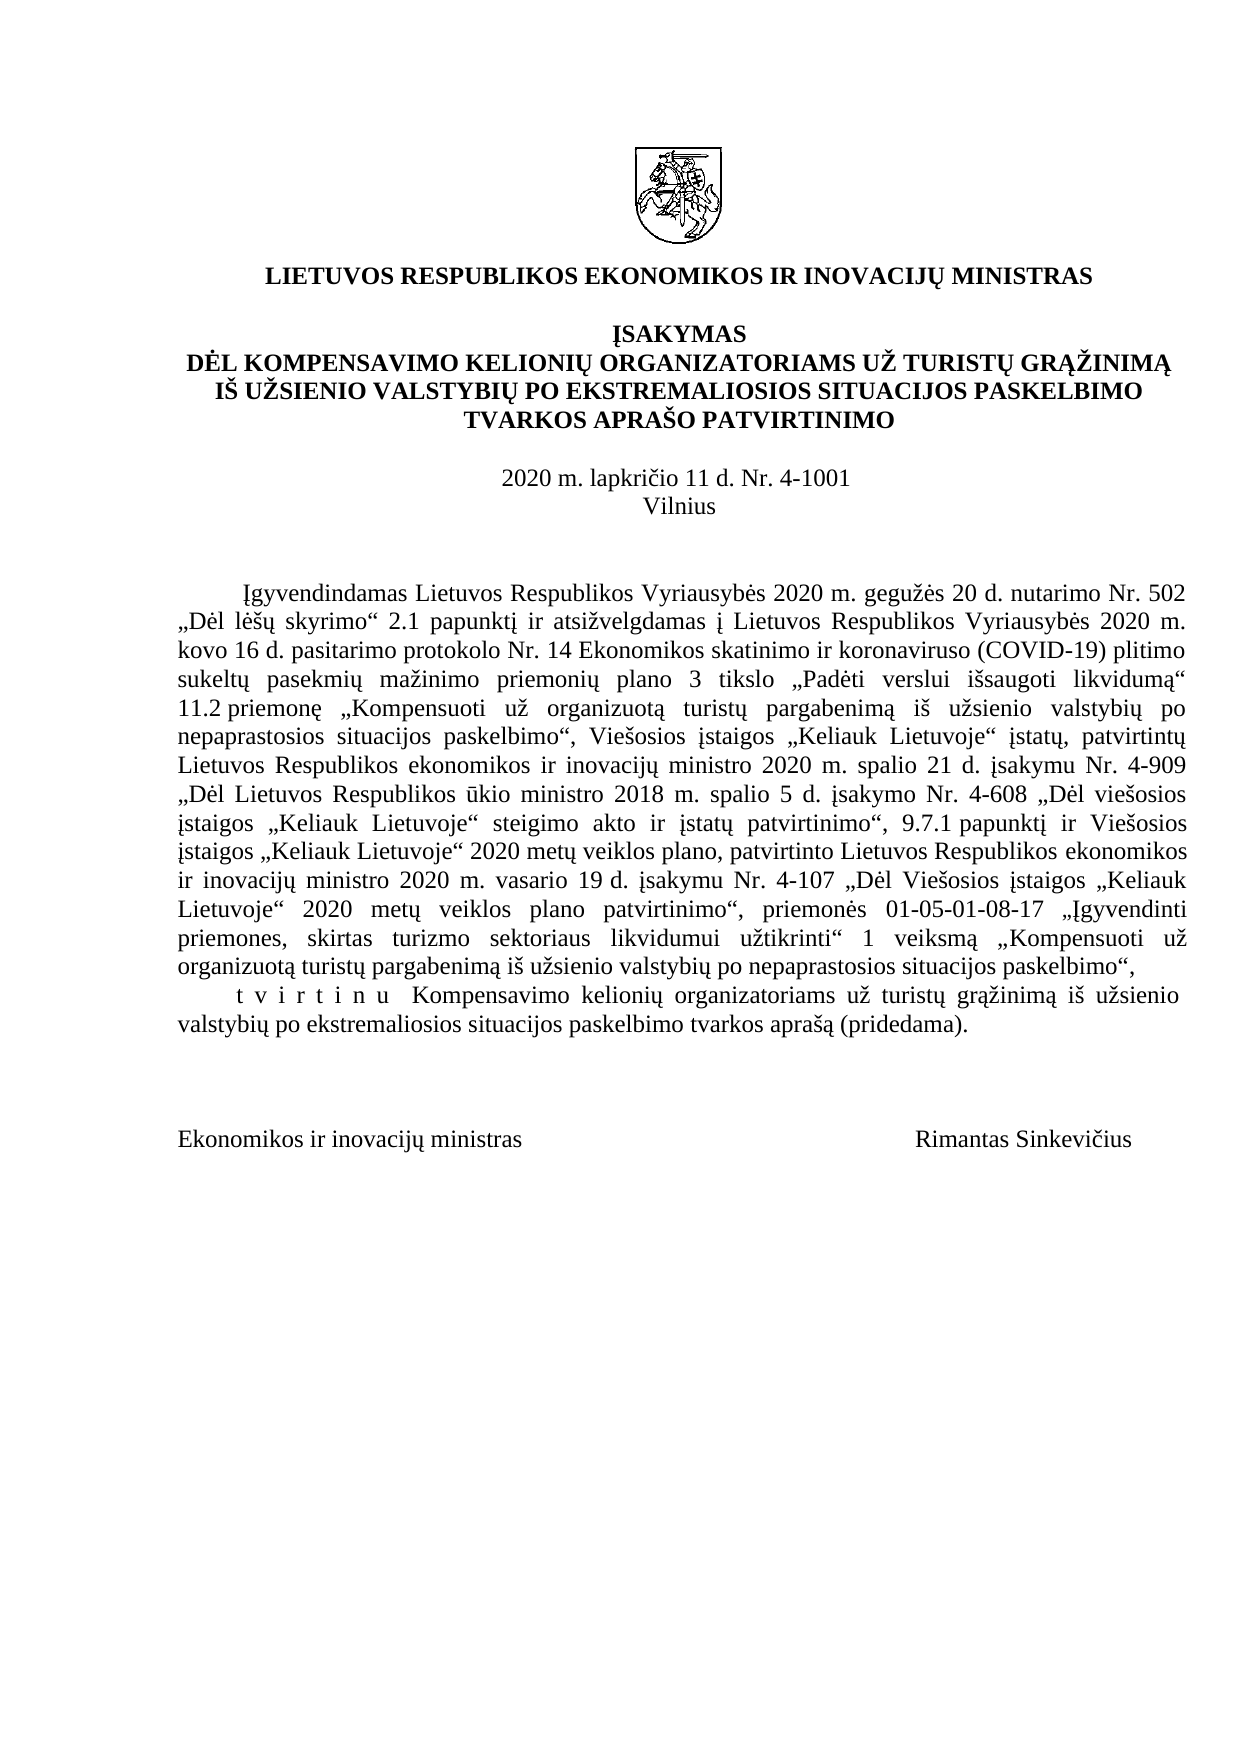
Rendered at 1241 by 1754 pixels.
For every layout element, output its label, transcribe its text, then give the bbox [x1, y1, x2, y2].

text DĖL KOMPENSAVIMO KELIONIŲ ORGANIZATORIAMS UŽ TURISTŲ GRĄŽINIMĄ IŠ UŽSIENIO VALSTYBIŲ PO EKSTREMALIOSIOS SITUACIJOS PASKELBIMO TVARKOS APRAŠO PATVIRTINIMO [177, 348, 1181, 434]
text Įgyvendindamas Lietuvos Respublikos Vyriausybės 2020 m. gegužės 20 d. nutarimo Nr. 502 „Dėl lėšų skyrimo“ 2.1 papunktį ir atsižvelgdamas į Lietuvos Respublikos Vyriausybės 2020 m. kovo 16 d. pasitarimo protokolo Nr. 14 Ekonomikos skatinimo ir koronaviruso (COVID-19) plitimo sukeltų pasekmių mažinimo priemonių plano 3 tikslo „Padėti verslui išsaugoti likvidumą“ 11.2 priemonę „Kompensuoti už organizuotą turistų pargabenimą iš užsienio valstybių po nepaprastosios situacijos paskelbimo“, Viešosios įstaigos „Keliauk Lietuvoje“ įstatų, patvirtintų Lietuvos Respublikos ekonomikos ir inovacijų ministro 2020 m. spalio 21 d. įsakymu Nr. 4-909 „Dėl Lietuvos Respublikos ūkio ministro 2018 m. spalio 5 d. įsakymo Nr. 4-608 „Dėl viešosios įstaigos „Keliauk Lietuvoje“ steigimo akto ir įstatų patvirtinimo“, 9.7.1 papunktį ir Viešosios įstaigos „Keliauk Lietuvoje“ 2020 metų veiklos plano, patvirtinto Lietuvos Respublikos ekonomikos ir inovacijų ministro 2020 m. vasario 19 d. įsakymu Nr. 4-107 „Dėl Viešosios įstaigos „Keliauk Lietuvoje“ 2020 metų veiklos plano patvirtinimo“, priemonės 01-05-01-08-17 „Įgyvendinti priemones, skirtas turizmo sektoriaus likvidumui užtikrinti“ 1 veiksmą „Kompensuoti už organizuotą turistų pargabenimą iš užsienio valstybių po nepaprastosios situacijos paskelbimo“, [177, 578, 1187, 980]
text Ekonomikos ir inovacijų ministras Rimantas Sinkevičius [177, 1124, 1181, 1153]
text LIETUVOS RESPUBLIKOS Ekonomikos ir inovacijų MINISTRAS [177, 261, 1181, 290]
text įsakymas [177, 319, 1181, 348]
text t v i r t i n u Kompensavimo kelionių organizatoriams už turistų grąžinimą iš užsienio valstybių po ekstremaliosios situacijos paskelbimo tvarkos aprašą (pridedama). [177, 980, 1181, 1038]
text Vilnius [177, 491, 1181, 520]
text 2020 m. lapkričio 11 d. Nr. 4-1001 [177, 463, 1181, 491]
